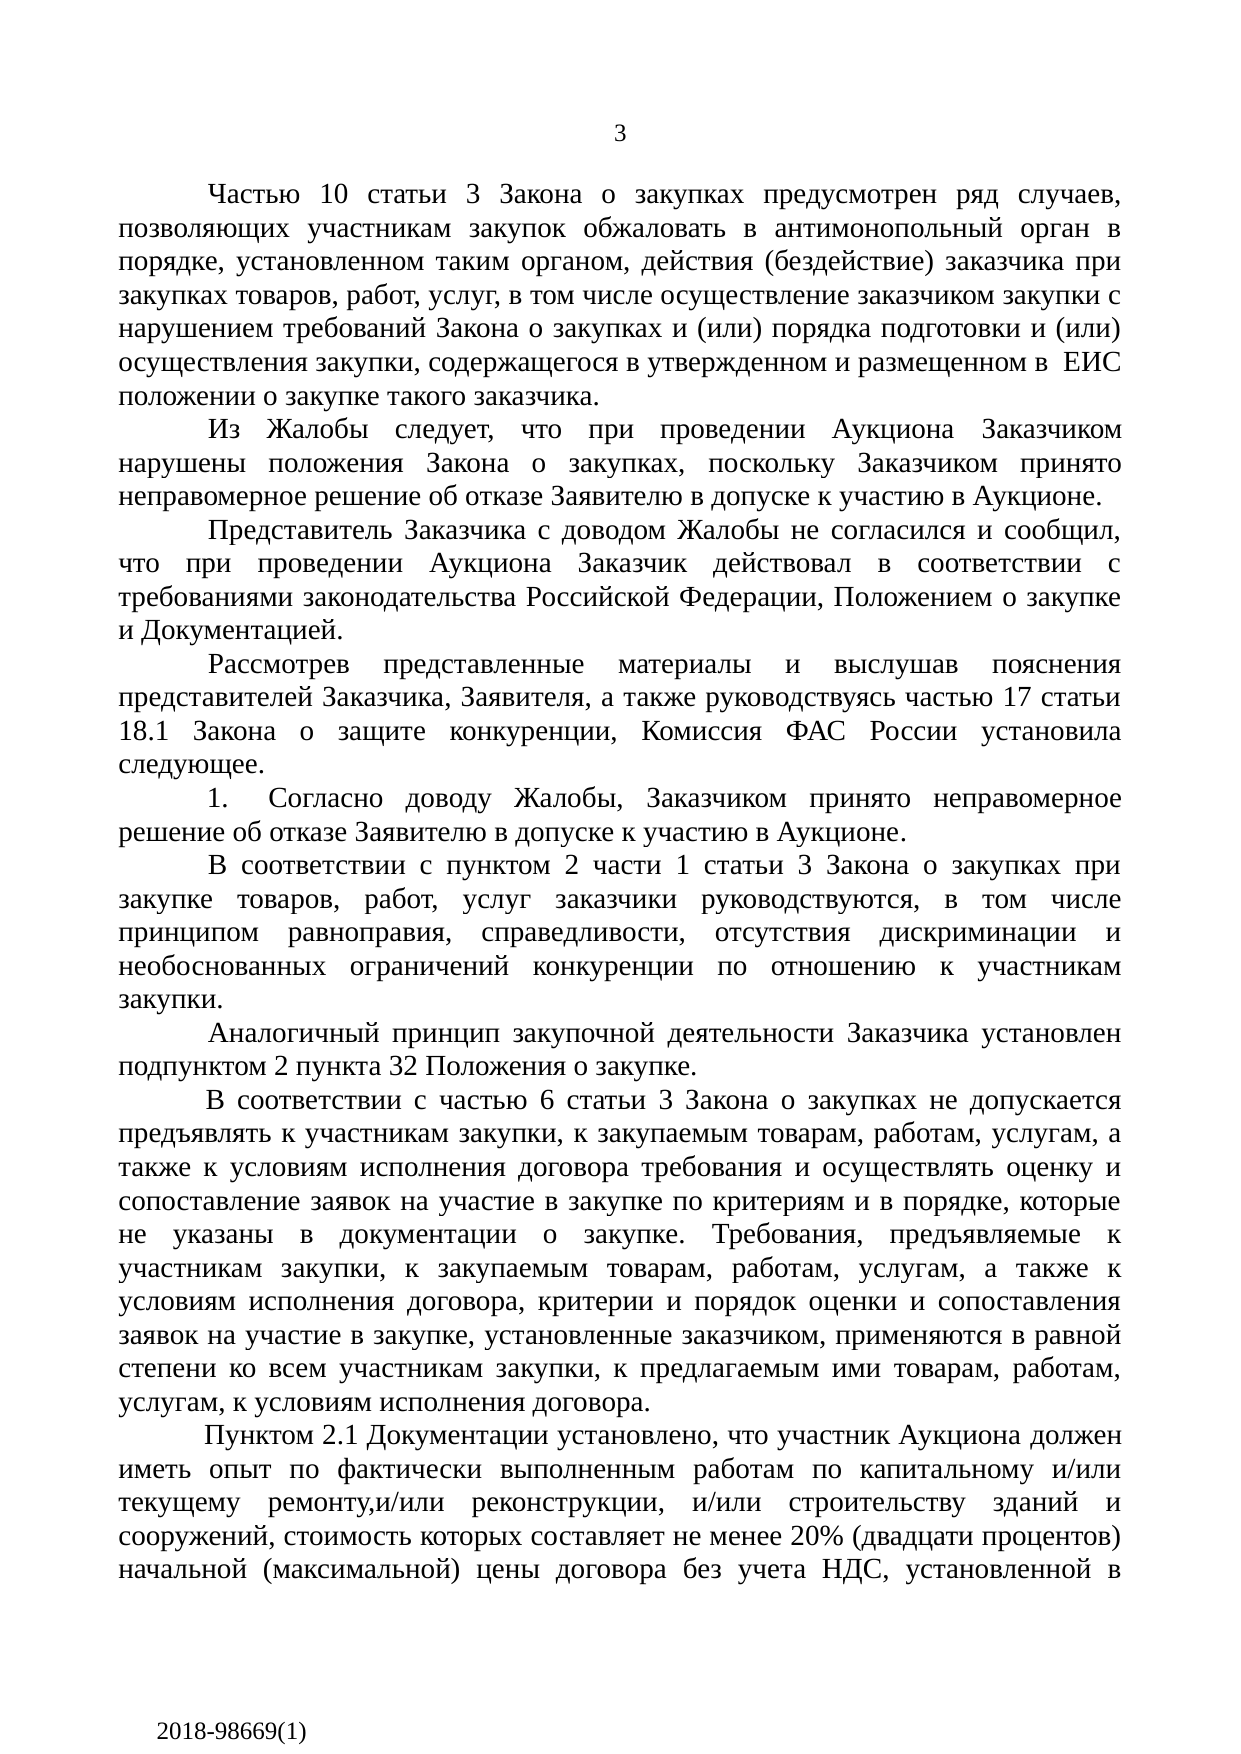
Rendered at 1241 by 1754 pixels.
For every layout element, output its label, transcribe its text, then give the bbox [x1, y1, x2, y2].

text В соответствии с пунктом 2 части 1 статьи 3 Закона о закупках при закупке товаров, работ, услуг заказчики руководствуются, в том числе принципом равноправия, справедливости, отсутствия дискриминации и необоснованных ограничений конкуренции по отношению к участникам закупки. [118, 847, 1122, 1015]
text Пунктом 2.1 Документации установлено, что участник Аукциона должен иметь опыт по фактически выполненным работам по капитальному и/или текущему ремонту,и/или реконструкции, и/или строительству зданий и сооружений, стоимость которых составляет не менее 20% (двадцати процентов) начальной (максимальной) цены договора без учета НДС, установленной в [118, 1417, 1122, 1585]
text В соответствии с частью 6 статьи 3 Закона о закупках не допускается предъявлять к участникам закупки, к закупаемым товарам, работам, услугам, а также к условиям исполнения договора требования и осуществлять оценку и сопоставление заявок на участие в закупке по критериям и в порядке, которые не указаны в документации о закупке. Требования, предъявляемые к участникам закупки, к закупаемым товарам, работам, услугам, а также к условиям исполнения договора, критерии и порядок оценки и сопоставления заявок на участие в закупке, установленные заказчиком, применяются в равной степени ко всем участникам закупки, к предлагаемым ими товарам, работам, услугам, к условиям исполнения договора. [118, 1082, 1122, 1417]
text Рассмотрев представленные материалы и выслушав пояснения представителей Заказчика, Заявителя, а также руководствуясь частью 17 статьи 18.1 Закона о защите конкуренции, Комиссия ФАС России установила следующее. [118, 646, 1122, 780]
text Аналогичный принцип закупочной деятельности Заказчика установлен подпунктом 2 пункта 32 Положения о закупке. [118, 1015, 1122, 1082]
text Частью 10 статьи 3 Закона о закупках предусмотрен ряд случаев, позволяющих участникам закупок обжаловать в антимонопольный орган в порядке, установленном таким органом, действия (бездействие) заказчика при закупках товаров, работ, услуг, в том числе осуществление заказчиком закупки с нарушением требований Закона о закупках и (или) порядка подготовки и (или) осуществления закупки, содержащегося в утвержденном и размещенном в ЕИС положении о закупке такого заказчика. [118, 176, 1122, 411]
text Из Жалобы следует, что при проведении Аукциона Заказчиком нарушены положения Закона о закупках, поскольку Заказчиком принято неправомерное решение об отказе Заявителю в допуске к участию в Аукционе. [118, 411, 1122, 512]
text Представитель Заказчика с доводом Жалобы не согласился и сообщил, что при проведении Аукциона Заказчик действовал в соответствии с требованиями законодательства Российской Федерации, Положением о закупке и Документацией. [118, 512, 1122, 646]
list Согласно доводу Жалобы, Заказчиком принято неправомерное решение об отказе Заявителю в допуске к участию в Аукционе. [118, 780, 1122, 847]
